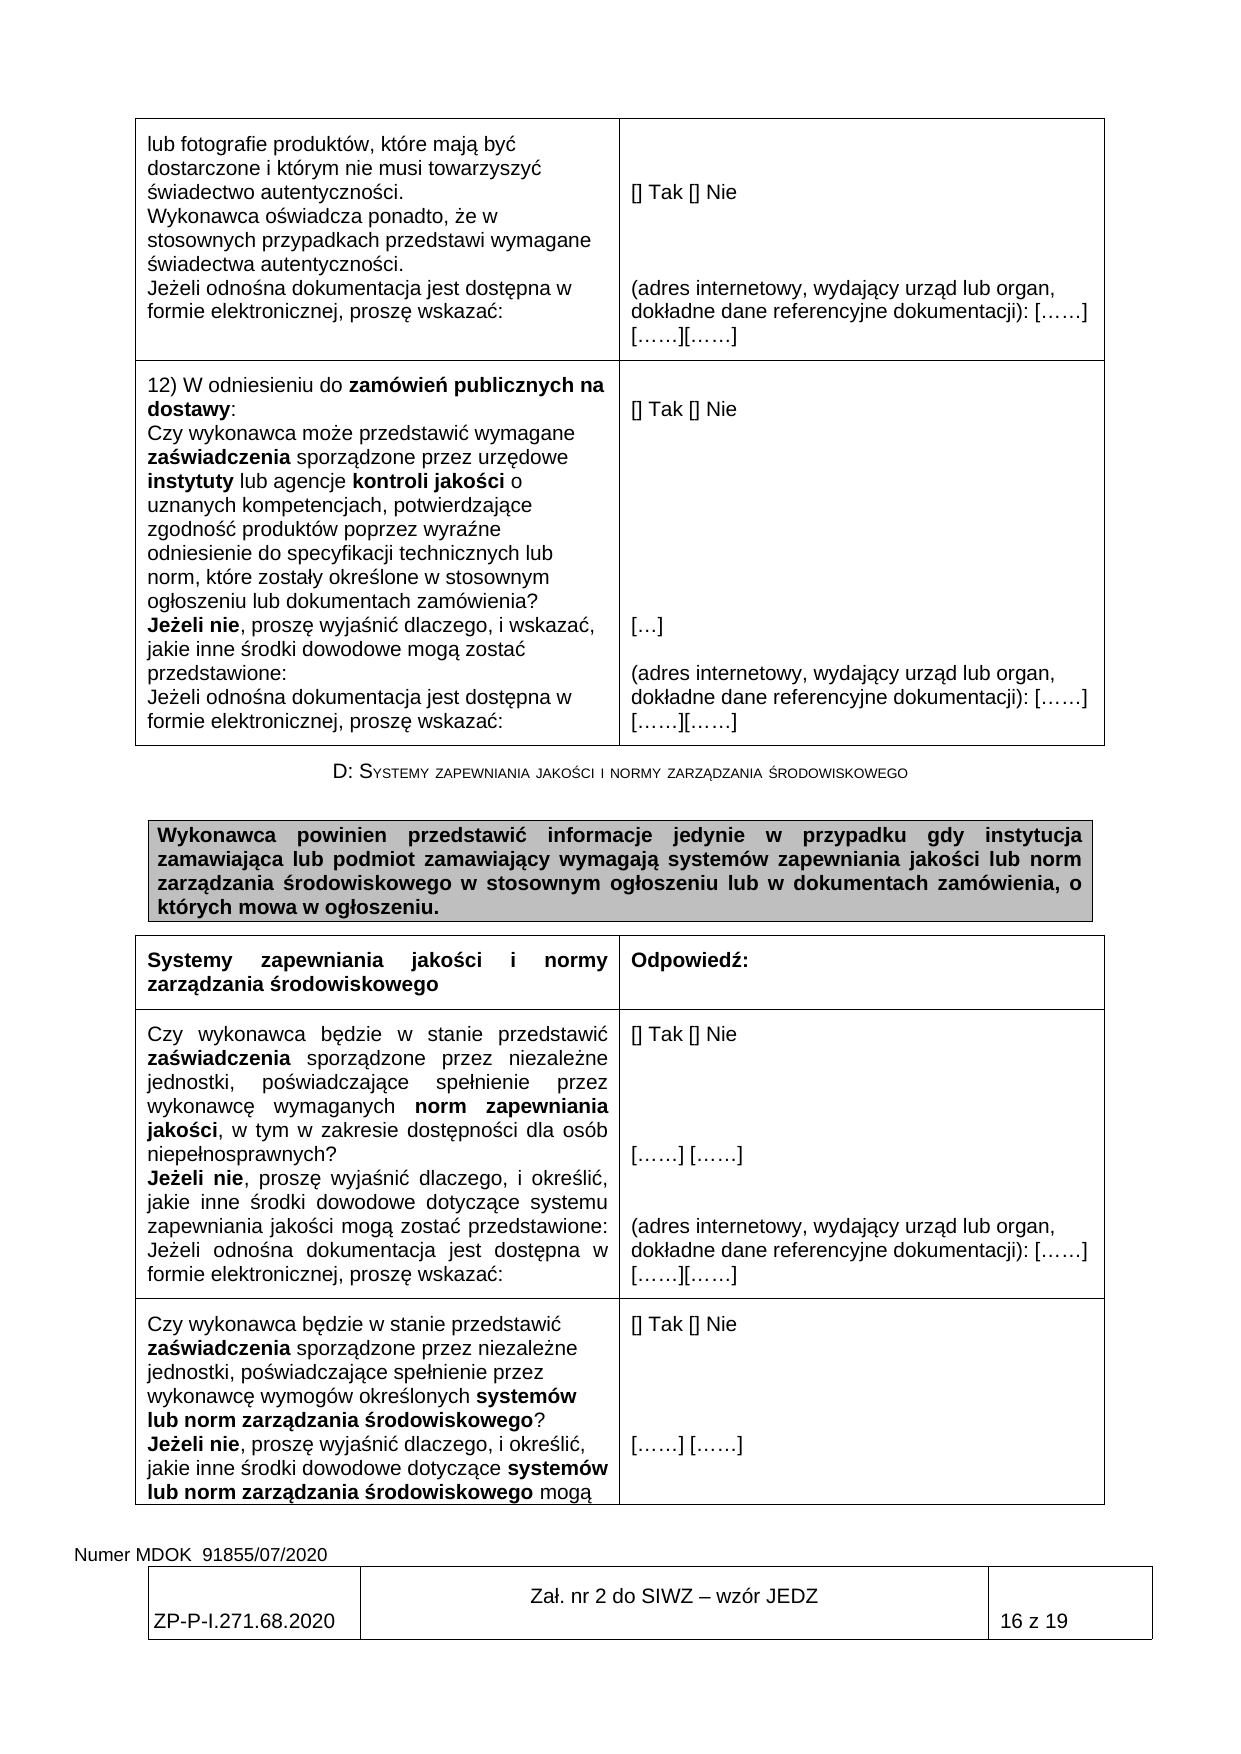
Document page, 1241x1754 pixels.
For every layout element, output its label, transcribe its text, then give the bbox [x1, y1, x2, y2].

title D: Systemy zapewniania jakości i normy zarządzania środowiskowego [148, 759, 1093, 783]
table_cell Czy wykonawca będzie w stanie przedstawić zaświadczenia sporządzone przez niezależne jednostki, poświadczające spełnienie przez wykonawcę wymogów określonych systemów lub norm zarządzania środowiskowego? Jeżeli nie, proszę wyjaśnić dlaczego, i określić, jakie inne środki dowodowe dotyczące systemów lub norm zarządzania środowiskowego mogą [136, 1299, 619, 1503]
table_cell Czy wykonawca będzie w stanie przedstawić zaświadczenia sporządzone przez niezależne jednostki, poświadczające spełnienie przez wykonawcę wymaganych norm zapewniania jakości, w tym w zakresie dostępności dla osób niepełnosprawnych? Jeżeli nie, proszę wyjaśnić dlaczego, i określić, jakie inne środki dowodowe dotyczące systemu zapewniania jakości mogą zostać przedstawione: Jeżeli odnośna dokumentacja jest dostępna w formie elektronicznej, proszę wskazać: [136, 1010, 619, 1298]
table_cell [] Tak [] Nie [……] [……] [620, 1299, 1104, 1503]
text Wykonawca powinien przedstawić informacje jedynie w przypadku gdy instytucja zamawiająca lub podmiot zamawiający wymagają systemów zapewniania jakości lub norm zarządzania środowiskowego w stosownym ogłoszeniu lub w dokumentach zamówienia, o których mowa w ogłoszeniu. [149, 821, 1092, 921]
table_cell 12) W odniesieniu do zamówień publicznych na dostawy: Czy wykonawca może przedstawić wymagane zaświadczenia sporządzone przez urzędowe instytuty lub agencje kontroli jakości o uznanych kompetencjach, potwierdzające zgodność produktów poprzez wyraźne odniesienie do specyfikacji technicznych lub norm, które zostały określone w stosownym ogłoszeniu lub dokumentach zamówienia? Jeżeli nie, proszę wyjaśnić dlaczego, i wskazać, jakie inne środki dowodowe mogą zostać przedstawione: Jeżeli odnośna dokumentacja jest dostępna w formie elektronicznej, proszę wskazać: [136, 361, 619, 745]
table_header Systemy zapewniania jakości i normy zarządzania środowiskowego [136, 936, 619, 1009]
table_header Odpowiedź: [620, 936, 1104, 1009]
table_cell [] Tak [] Nie [……] [……] (adres internetowy, wydający urząd lub organ, dokładne dane referencyjne dokumentacji): [……][……][……] [620, 1010, 1104, 1298]
table_cell [] Tak [] Nie (adres internetowy, wydający urząd lub organ, dokładne dane referencyjne dokumentacji): [……][……][……] [620, 119, 1104, 360]
table_cell [] Tak [] Nie […] (adres internetowy, wydający urząd lub organ, dokładne dane referencyjne dokumentacji): [……][……][……] [620, 361, 1104, 745]
table_cell lub fotografie produktów, które mają być dostarczone i którym nie musi towarzyszyć świadectwo autentyczności. Wykonawca oświadcza ponadto, że w stosownych przypadkach przedstawi wymagane świadectwa autentyczności. Jeżeli odnośna dokumentacja jest dostępna w formie elektronicznej, proszę wskazać: [136, 119, 619, 360]
